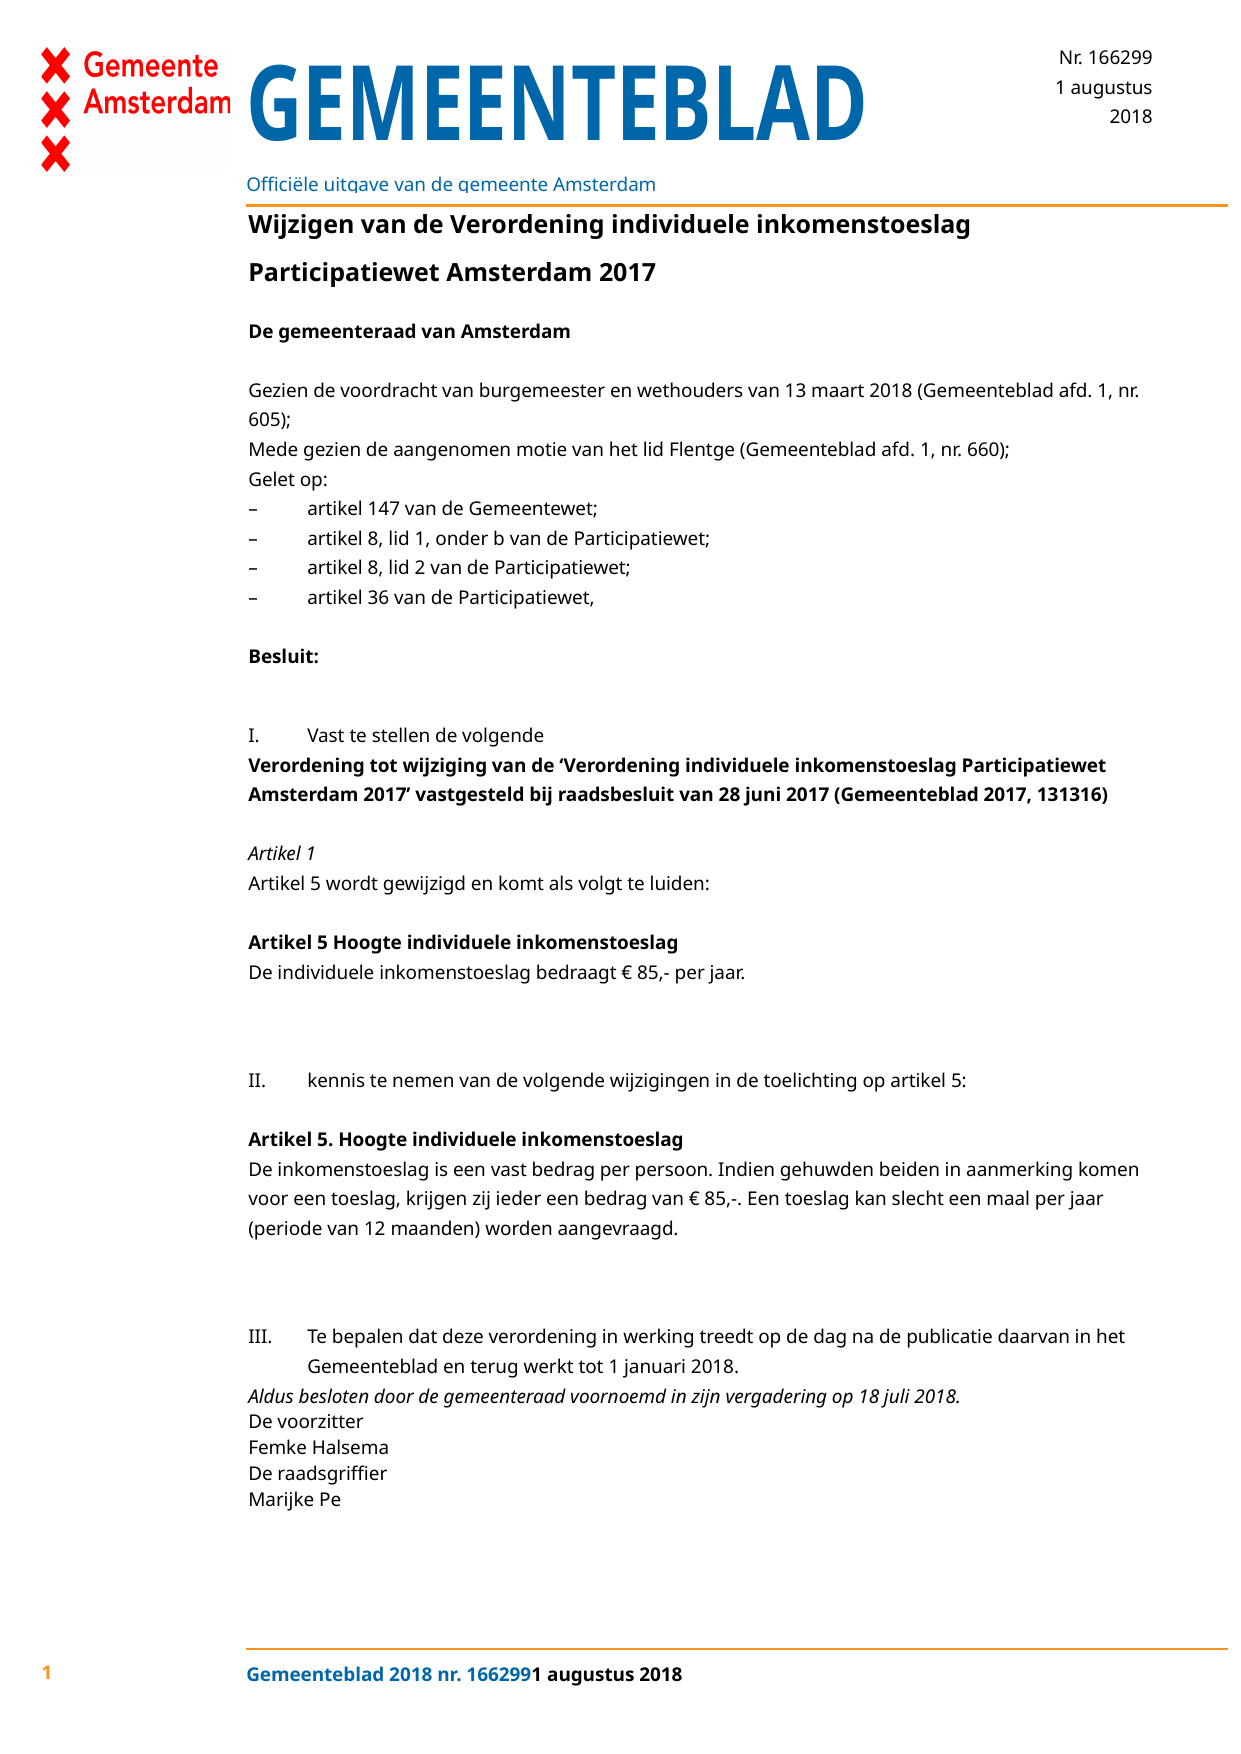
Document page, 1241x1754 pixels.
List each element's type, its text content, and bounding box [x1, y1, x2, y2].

list Te bepalen dat deze verordening in werking treedt op de dag na de publicatie daarvan in het Gemeenteblad en terug werkt tot 1 januari 2018. [248, 1324, 1152, 1379]
list kennis te nemen van de volgende wijzigingen in de toelichting op artikel 5: [248, 1067, 1152, 1093]
text De inkomenstoeslag is een vast bedrag per persoon. Indien gehuwden beiden in aanmerking komen voor een toeslag, krijgen zij ieder een bedrag van € 85,-. Een toeslag kan slecht een maal per jaar (periode van 12 maanden) worden aangevraagd. [248, 1156, 1152, 1241]
text De individuele inkomenstoeslag bedraagt € 85,- per jaar. [248, 959, 1152, 984]
text Artikel 5. Hoogte individuele inkomenstoeslag [248, 1126, 1152, 1152]
text Gelet op: [248, 466, 1152, 492]
text Artikel 1 [248, 841, 1152, 866]
text Aldus besloten door de gemeenteraad voornoemd in zijn vergadering op 18 juli 2018. [248, 1383, 1152, 1408]
list artikel 8, lid 2 van de Participatiewet; [248, 554, 1152, 580]
text Wijzigen van de Verordening individuele inkomenstoeslag Participatiewet Amsterdam 2017 [248, 207, 1152, 288]
text Besluit: [248, 643, 1152, 669]
text Gezien de voordracht van burgemeester en wethouders van 13 maart 2018 (Gemeenteblad afd. 1, nr. 605); [248, 377, 1152, 432]
list artikel 36 van de Participatiewet, [248, 584, 1152, 610]
text De raadsgriffier [248, 1460, 1152, 1486]
picture [41, 47, 231, 172]
text De gemeenteraad van Amsterdam [248, 318, 1152, 344]
text Verordening tot wijziging van de ‘Verordening individuele inkomenstoeslag Participatiewet Amsterdam 2017’ vastgesteld bij raadsbesluit van 28 juni 2017 (Gemeenteblad 2017, 131316) [248, 752, 1152, 807]
text Artikel 5 Hoogte individuele inkomenstoeslag [248, 929, 1152, 955]
list Vast te stellen de volgende [248, 722, 1152, 748]
text Artikel 5 wordt gewijzigd en komt als volgt te luiden: [248, 870, 1152, 896]
list artikel 8, lid 1, onder b van de Participatiewet; [248, 525, 1152, 551]
text Marijke Pe [248, 1486, 1152, 1511]
list artikel 147 van de Gemeentewet; [248, 495, 1152, 521]
text De voorzitter [248, 1408, 1152, 1434]
text Femke Halsema [248, 1434, 1152, 1460]
text Mede gezien de aangenomen motie van het lid Flentge (Gemeenteblad afd. 1, nr. 660); [248, 436, 1152, 462]
